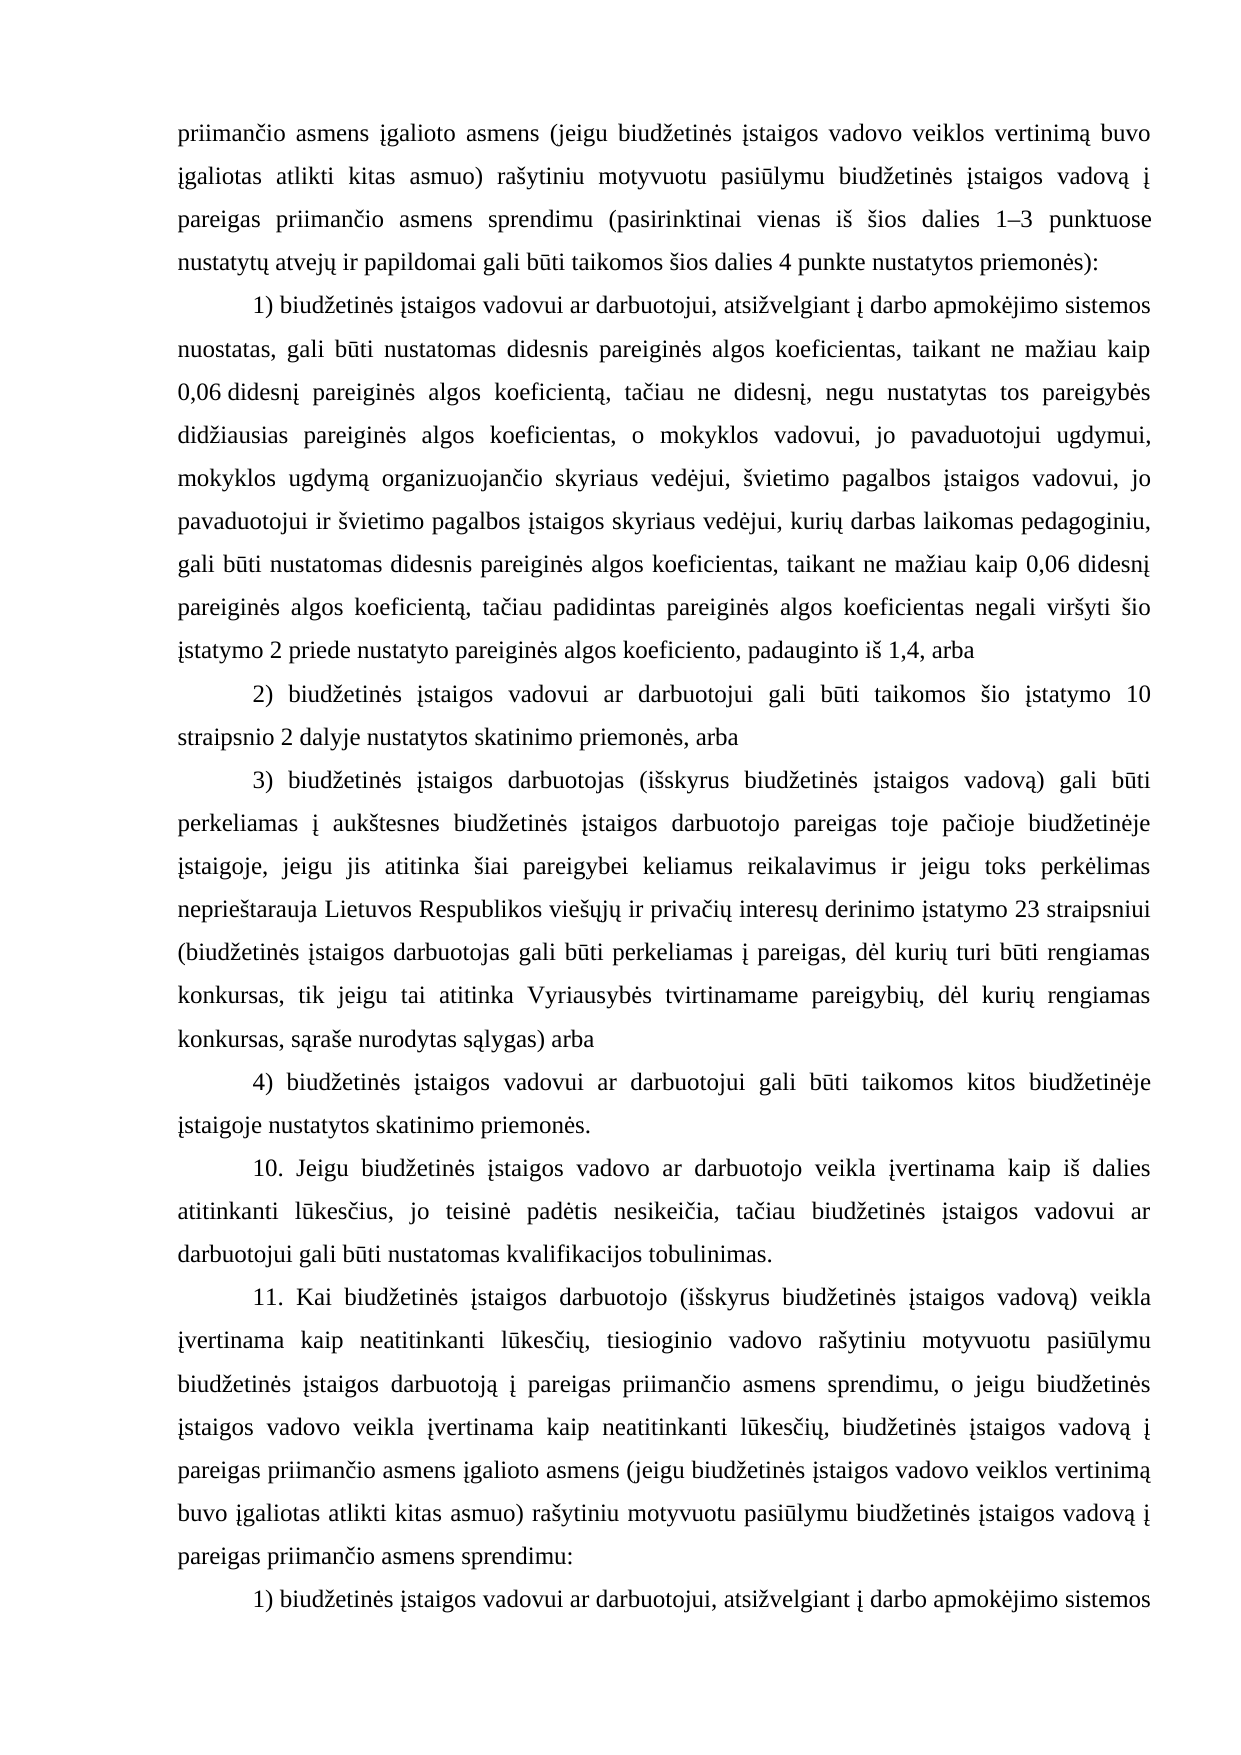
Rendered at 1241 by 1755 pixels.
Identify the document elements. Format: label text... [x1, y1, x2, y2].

text 2) biudžetinės įstaigos vadovui ar darbuotojui gali būti taikomos šio įstatymo 10 straipsnio 2 dalyje nustatytos skatinimo priemonės, arba [177, 679, 1152, 751]
text 3) biudžetinės įstaigos darbuotojas (išskyrus biudžetinės įstaigos vadovą) gali būti perkeliamas į aukštesnes biudžetinės įstaigos darbuotojo pareigas toje pačioje biudžetinėje įstaigoje, jeigu jis atitinka šiai pareigybei keliamus reikalavimus ir jeigu toks perkėlimas neprieštarauja Lietuvos Respublikos viešųjų ir privačių interesų derinimo įstatymo 23 straipsniui (biudžetinės įstaigos darbuotojas gali būti perkeliamas į pareigas, dėl kurių turi būti rengiamas konkursas, tik jeigu tai atitinka Vyriausybės tvirtinamame pareigybių, dėl kurių rengiamas konkursas, sąraše nurodytas sąlygas) arba [177, 765, 1152, 1052]
text 1) biudžetinės įstaigos vadovui ar darbuotojui, atsižvelgiant į darbo apmokėjimo sistemos [177, 1584, 1152, 1613]
text 1) biudžetinės įstaigos vadovui ar darbuotojui, atsižvelgiant į darbo apmokėjimo sistemos nuostatas, gali būti nustatomas didesnis pareiginės algos koeficientas, taikant ne mažiau kaip 0,06 didesnį pareiginės algos koeficientą, tačiau ne didesnį, negu nustatytas tos pareigybės didžiausias pareiginės algos koeficientas, o mokyklos vadovui, jo pavaduotojui ugdymui, mokyklos ugdymą organizuojančio skyriaus vedėjui, švietimo pagalbos įstaigos vadovui, jo pavaduotojui ir švietimo pagalbos įstaigos skyriaus vedėjui, kurių darbas laikomas pedagoginiu, gali būti nustatomas didesnis pareiginės algos koeficientas, taikant ne mažiau kaip 0,06 didesnį pareiginės algos koeficientą, tačiau padidintas pareiginės algos koeficientas negali viršyti šio įstatymo 2 priede nustatyto pareiginės algos koeficiento, padauginto iš 1,4, arba [177, 291, 1152, 664]
text priimančio asmens įgalioto asmens (jeigu biudžetinės įstaigos vadovo veiklos vertinimą buvo įgaliotas atlikti kitas asmuo) rašytiniu motyvuotu pasiūlymu biudžetinės įstaigos vadovą į pareigas priimančio asmens sprendimu (pasirinktinai vienas iš šios dalies 1–3 punktuose nustatytų atvejų ir papildomai gali būti taikomos šios dalies 4 punkte nustatytos priemonės): [177, 118, 1152, 276]
text 11. Kai biudžetinės įstaigos darbuotojo (išskyrus biudžetinės įstaigos vadovą) veikla įvertinama kaip neatitinkanti lūkesčių, tiesioginio vadovo rašytiniu motyvuotu pasiūlymu biudžetinės įstaigos darbuotoją į pareigas priimančio asmens sprendimu, o jeigu biudžetinės įstaigos vadovo veikla įvertinama kaip neatitinkanti lūkesčių, biudžetinės įstaigos vadovą į pareigas priimančio asmens įgalioto asmens (jeigu biudžetinės įstaigos vadovo veiklos vertinimą buvo įgaliotas atlikti kitas asmuo) rašytiniu motyvuotu pasiūlymu biudžetinės įstaigos vadovą į pareigas priimančio asmens sprendimu: [177, 1282, 1152, 1570]
text 4) biudžetinės įstaigos vadovui ar darbuotojui gali būti taikomos kitos biudžetinėje įstaigoje nustatytos skatinimo priemonės. [177, 1067, 1152, 1139]
text 10. Jeigu biudžetinės įstaigos vadovo ar darbuotojo veikla įvertinama kaip iš dalies atitinkanti lūkesčius, jo teisinė padėtis nesikeičia, tačiau biudžetinės įstaigos vadovui ar darbuotojui gali būti nustatomas kvalifikacijos tobulinimas. [177, 1153, 1152, 1268]
